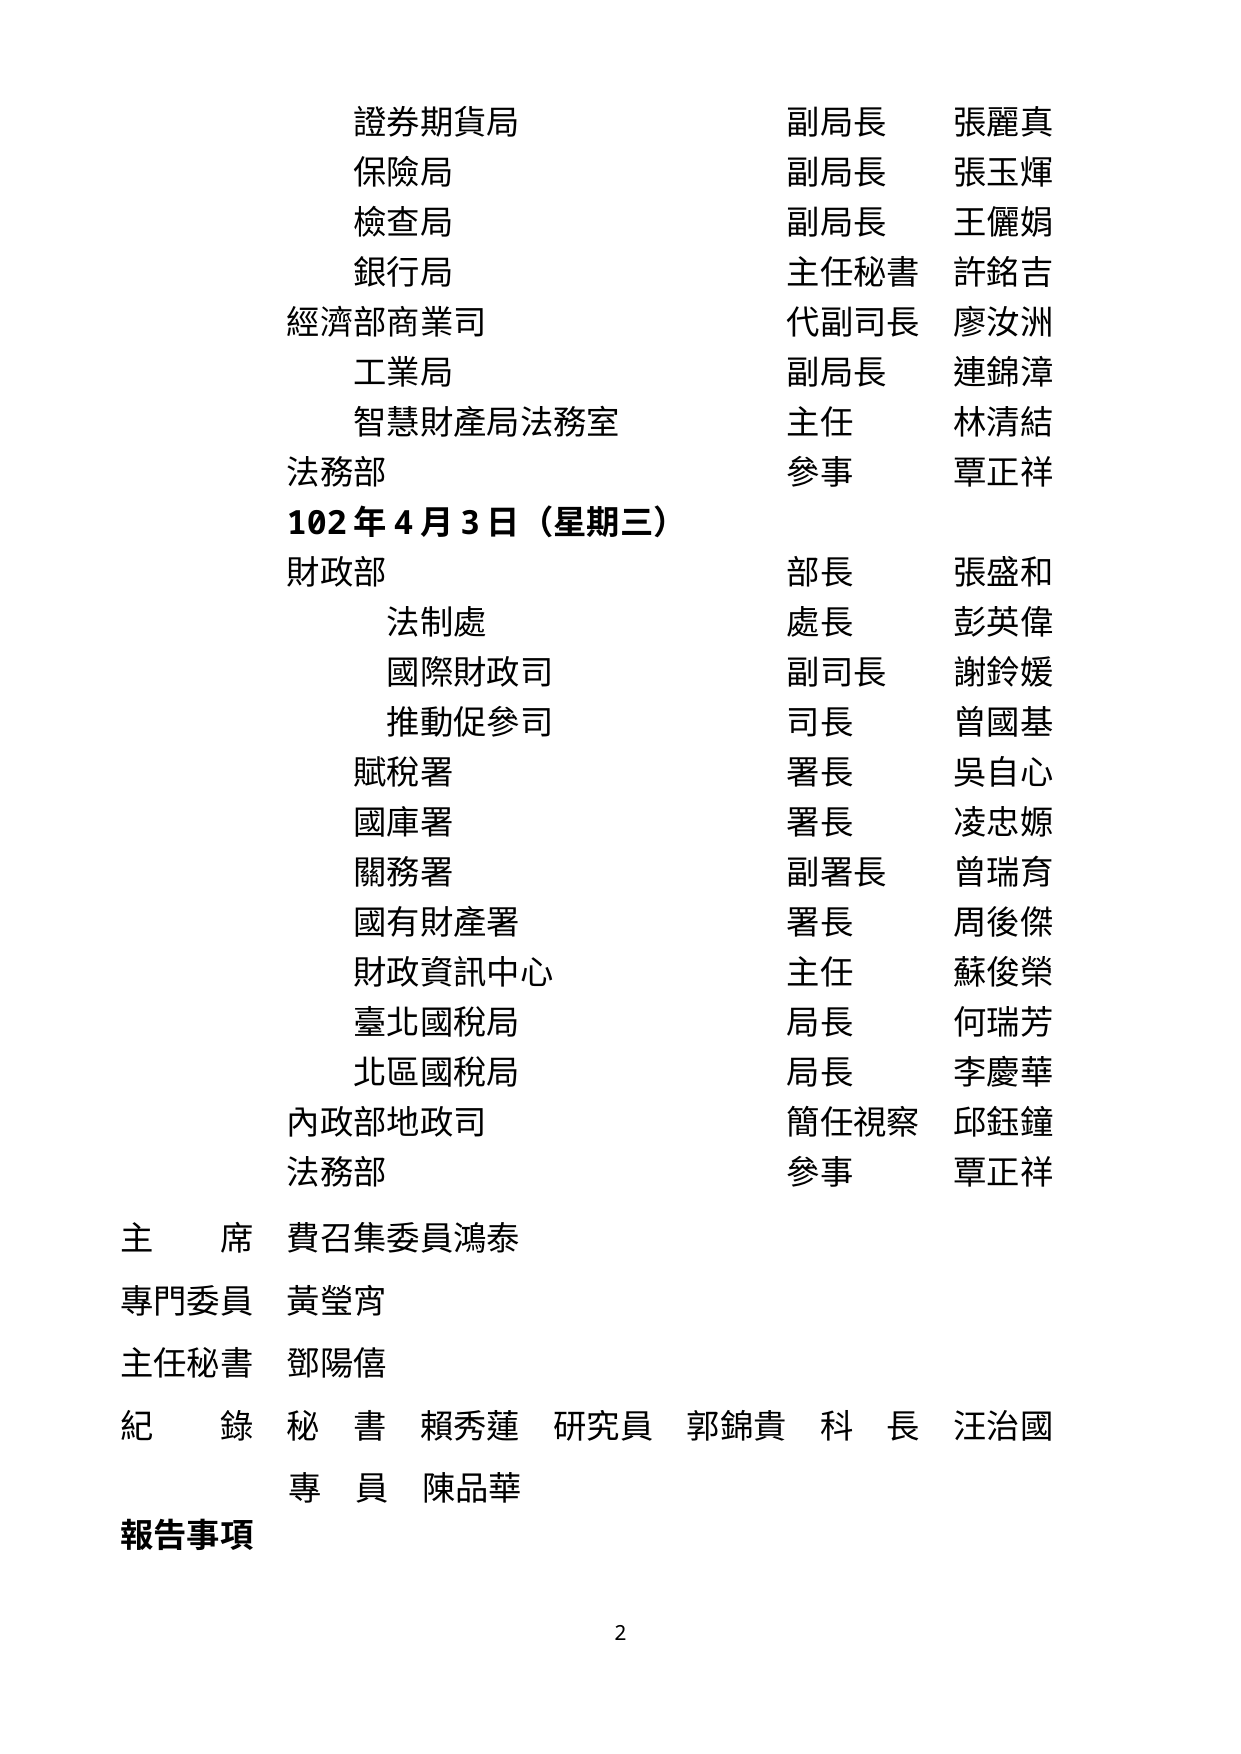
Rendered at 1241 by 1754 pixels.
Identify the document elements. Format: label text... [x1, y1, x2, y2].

text 保險局 副局長 張玉煇 [120, 144, 1120, 194]
text 報告事項 [120, 1507, 1120, 1557]
text 專 員 陳品華 [120, 1444, 1120, 1507]
text 證券期貨局 副局長 張麗真 [120, 94, 1120, 144]
text 經濟部商業司 代副司長 廖汝洲 [287, 294, 1120, 344]
text 北區國稅局 局長 李慶華 [120, 1044, 1120, 1094]
text 國庫署 署長 凌忠嫄 [120, 794, 1120, 844]
text 主任秘書 鄧陽僖 [120, 1319, 1120, 1382]
text 專門委員 黃瑩宵 [120, 1257, 1120, 1319]
text 檢查局 副局長 王儷娟 [120, 194, 1120, 244]
text 國有財產署 署長 周後傑 [120, 894, 1120, 944]
text 法務部 參事 覃正祥 [287, 444, 1120, 494]
text 銀行局 主任秘書 許銘吉 [120, 244, 1120, 294]
text 主 席 費召集委員鴻泰 [120, 1194, 1120, 1257]
text 紀 錄 秘 書 賴秀蓮 研究員 郭錦貴 科 長 汪治國 [120, 1382, 1120, 1444]
text 法制處 處長 彭英偉 [287, 594, 1132, 644]
text 推動促參司 司長 曾國基 [287, 694, 1132, 744]
text 工業局 副局長 連錦漳 [120, 344, 1120, 394]
text 關務署 副署長 曾瑞育 [120, 844, 1120, 894]
text 智慧財產局法務室 主任 林清結 [120, 394, 1120, 444]
text 財政部 部長 張盛和 [287, 544, 1132, 594]
text 102年4月3日（星期三） [287, 494, 1120, 544]
text 財政資訊中心 主任 蘇俊榮 [120, 944, 1120, 994]
text 法務部 參事 覃正祥 [287, 1144, 1120, 1194]
text 國際財政司 副司長 謝鈴媛 [287, 644, 1132, 694]
text 賦稅署 署長 吳自心 [120, 744, 1120, 794]
text 內政部地政司 簡任視察 邱鈺鐘 [287, 1094, 1120, 1144]
text 臺北國稅局 局長 何瑞芳 [120, 994, 1120, 1044]
